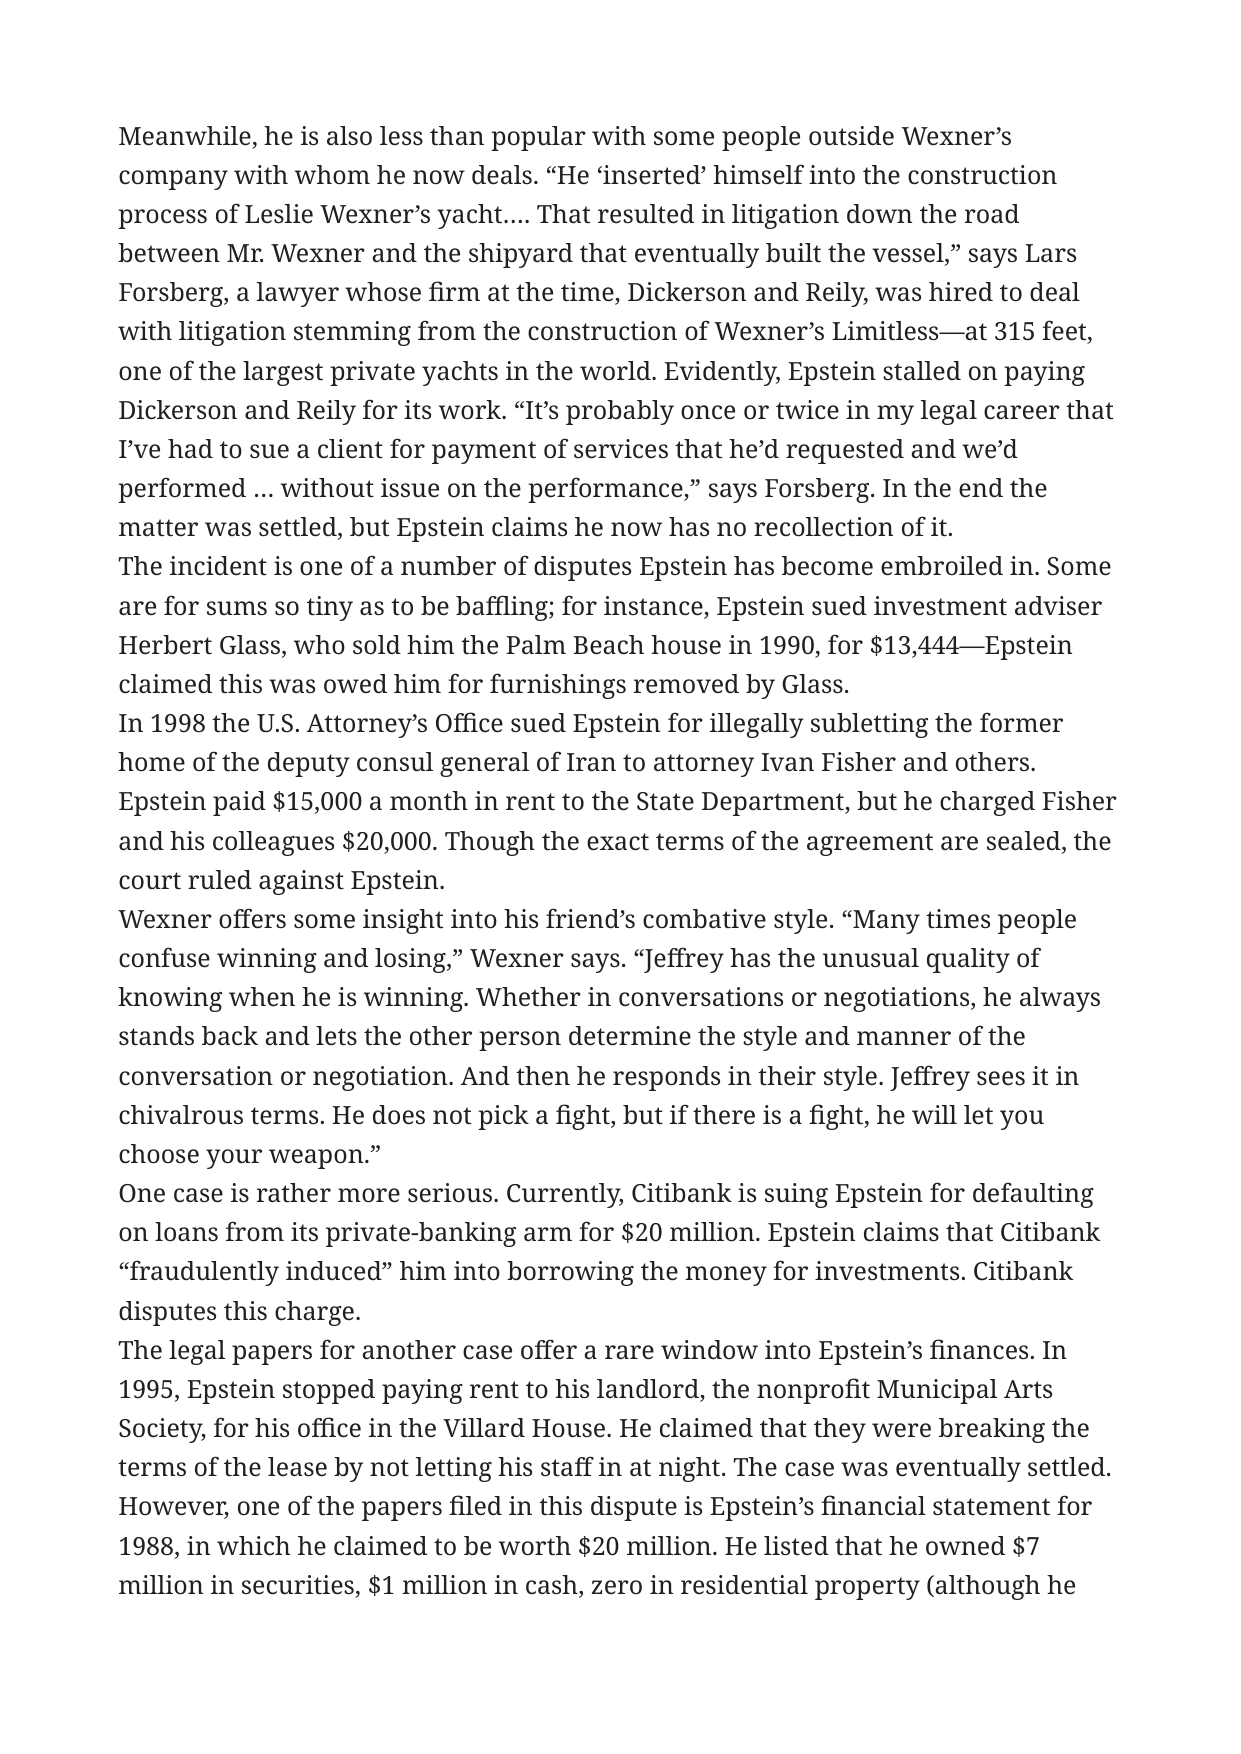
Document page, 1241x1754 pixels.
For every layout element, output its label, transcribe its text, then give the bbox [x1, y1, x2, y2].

text Meanwhile, he is also less than popular with some people outside Wexner’s company with whom he now deals. “He ‘inserted’ himself into the construction process of Leslie Wexner’s yacht…. That resulted in litigation down the road between Mr. Wexner and the shipyard that eventually built the vessel,” says Lars Forsberg, a lawyer whose firm at the time, Dickerson and Reily, was hired to deal with litigation stemming from the construction of Wexner’s Limitless—at 315 feet, one of the largest private yachts in the world. Evidently, Epstein stalled on paying Dickerson and Reily for its work. “It’s probably once or twice in my legal career that I’ve had to sue a client for payment of services that he’d requested and we’d performed … without issue on the performance,” says Forsberg. In the end the matter was settled, but Epstein claims he now has no recollection of it. [118, 118, 1122, 544]
text Wexner offers some insight into his friend’s combative style. “Many times people confuse winning and losing,” Wexner says. “Jeffrey has the unusual quality of knowing when he is winning. Whether in conversations or negotiations, he always stands back and lets the other person determine the style and manner of the conversation or negotiation. And then he responds in their style. Jeffrey sees it in chivalrous terms. He does not pick a fight, but if there is a fight, he will let you choose your weapon.” [118, 901, 1122, 1171]
text The legal papers for another case offer a rare window into Epstein’s finances. In 1995, Epstein stopped paying rent to his landlord, the nonprofit Municipal Arts Society, for his office in the Villard House. He claimed that they were breaking the terms of the lease by not letting his staff in at night. The case was eventually settled. However, one of the papers filed in this dispute is Epstein’s financial statement for 1988, in which he claimed to be worth $20 million. He listed that he owned $7 million in securities, $1 million in cash, zero in residential property (although he [118, 1332, 1122, 1601]
text The incident is one of a number of disputes Epstein has become embroiled in. Some are for sums so tiny as to be baffling; for instance, Epstein sued investment adviser Herbert Glass, who sold him the Palm Beach house in 1990, for $13,444—Epstein claimed this was owed him for furnishings removed by Glass. [118, 549, 1122, 701]
text One case is rather more serious. Currently, Citibank is suing Epstein for defaulting on loans from its private-banking arm for $20 million. Epstein claims that Citibank “fraudulently induced” him into borrowing the money for investments. Citibank disputes this charge. [118, 1176, 1122, 1327]
text In 1998 the U.S. Attorney’s Office sued Epstein for illegally subletting the former home of the deputy consul general of Iran to attorney Ivan Fisher and others. Epstein paid $15,000 a month in rent to the State Department, but he charged Fisher and his colleagues $20,000. Though the exact terms of the agreement are sealed, the court ruled against Epstein. [118, 706, 1122, 896]
